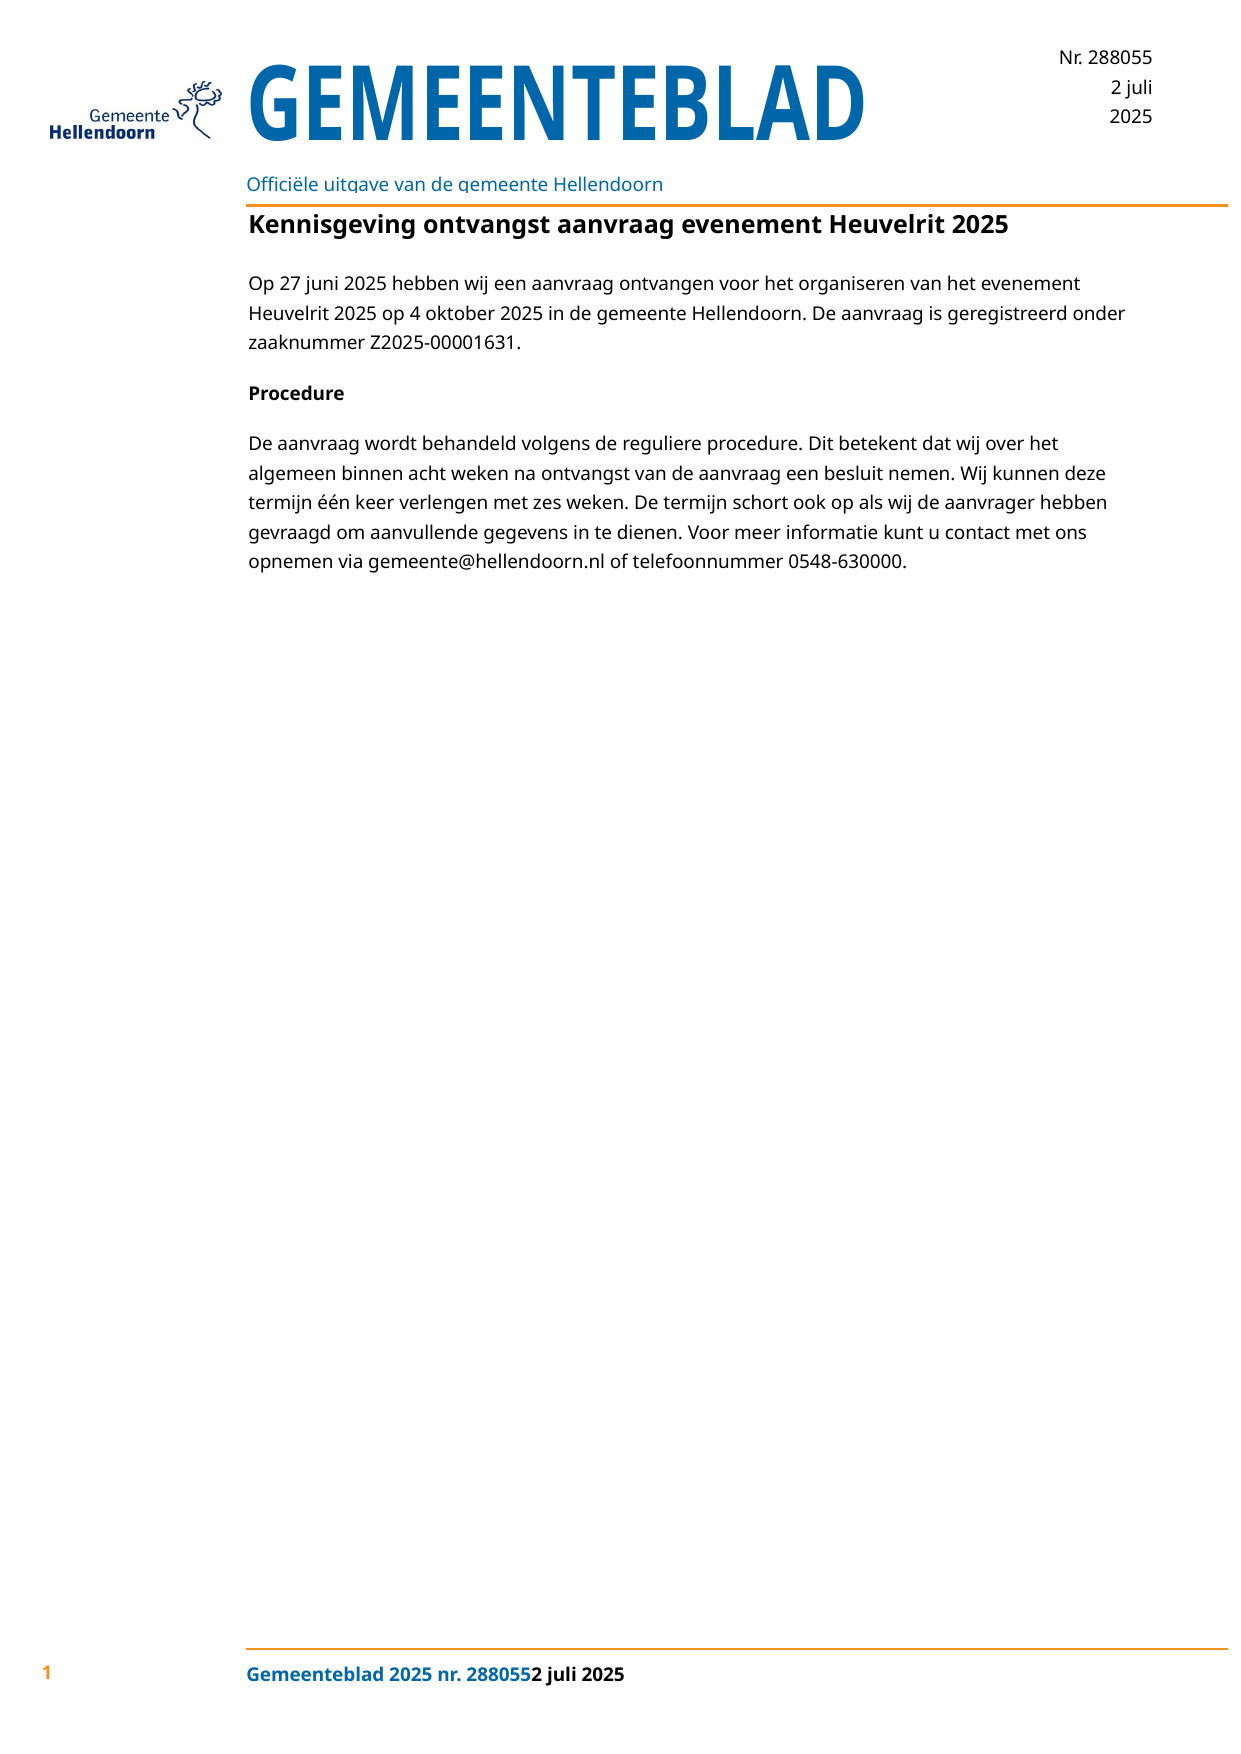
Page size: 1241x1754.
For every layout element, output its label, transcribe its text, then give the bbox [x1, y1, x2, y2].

text Op 27 juni 2025 hebben wij een aanvraag ontvangen voor het organiseren van het evenement Heuvelrit 2025 op 4 oktober 2025 in de gemeente Hellendoorn. De aanvraag is geregistreerd onder zaaknummer Z2025-00001631. [248, 270, 1152, 355]
text Procedure [248, 380, 1152, 406]
picture [41, 47, 231, 172]
text Kennisgeving ontvangst aanvraag evenement Heuvelrit 2025 [248, 207, 1152, 241]
text De aanvraag wordt behandeld volgens de reguliere procedure. Dit betekent dat wij over het algemeen binnen acht weken na ontvangst van de aanvraag een besluit nemen. Wij kunnen deze termijn één keer verlengen met zes weken. De termijn schort ook op als wij de aanvrager hebben gevraagd om aanvullende gegevens in te dienen. Voor meer informatie kunt u contact met ons opnemen via gemeente@hellendoorn.nl of telefoonnummer 0548-630000. [248, 430, 1152, 574]
